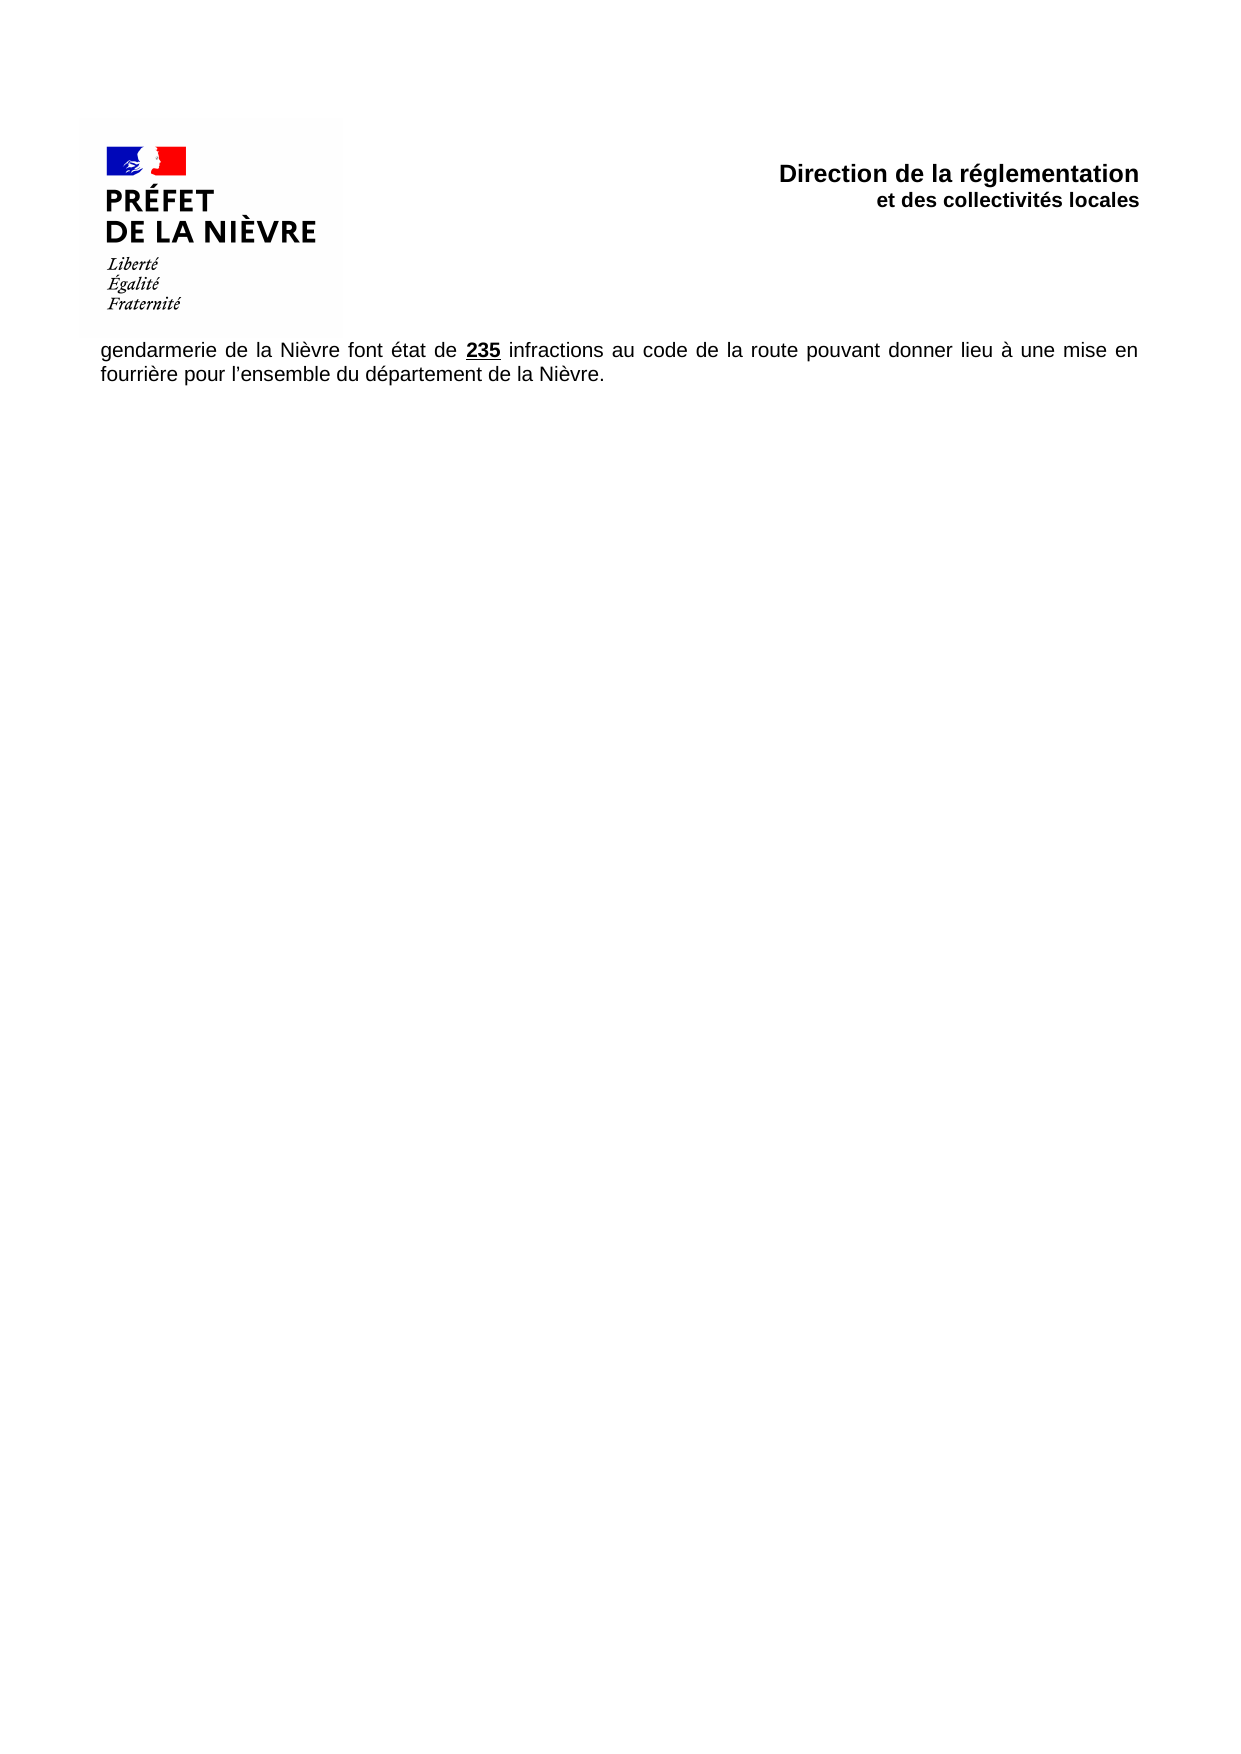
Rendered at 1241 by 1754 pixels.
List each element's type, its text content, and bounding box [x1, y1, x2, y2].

picture [78, 118, 344, 338]
text gendarmerie de la Nièvre font état de 235 infractions au code de la route pouvant donner lieu à une mise en fourrière pour l’ensemble du département de la Nièvre. [100, 307, 1140, 386]
